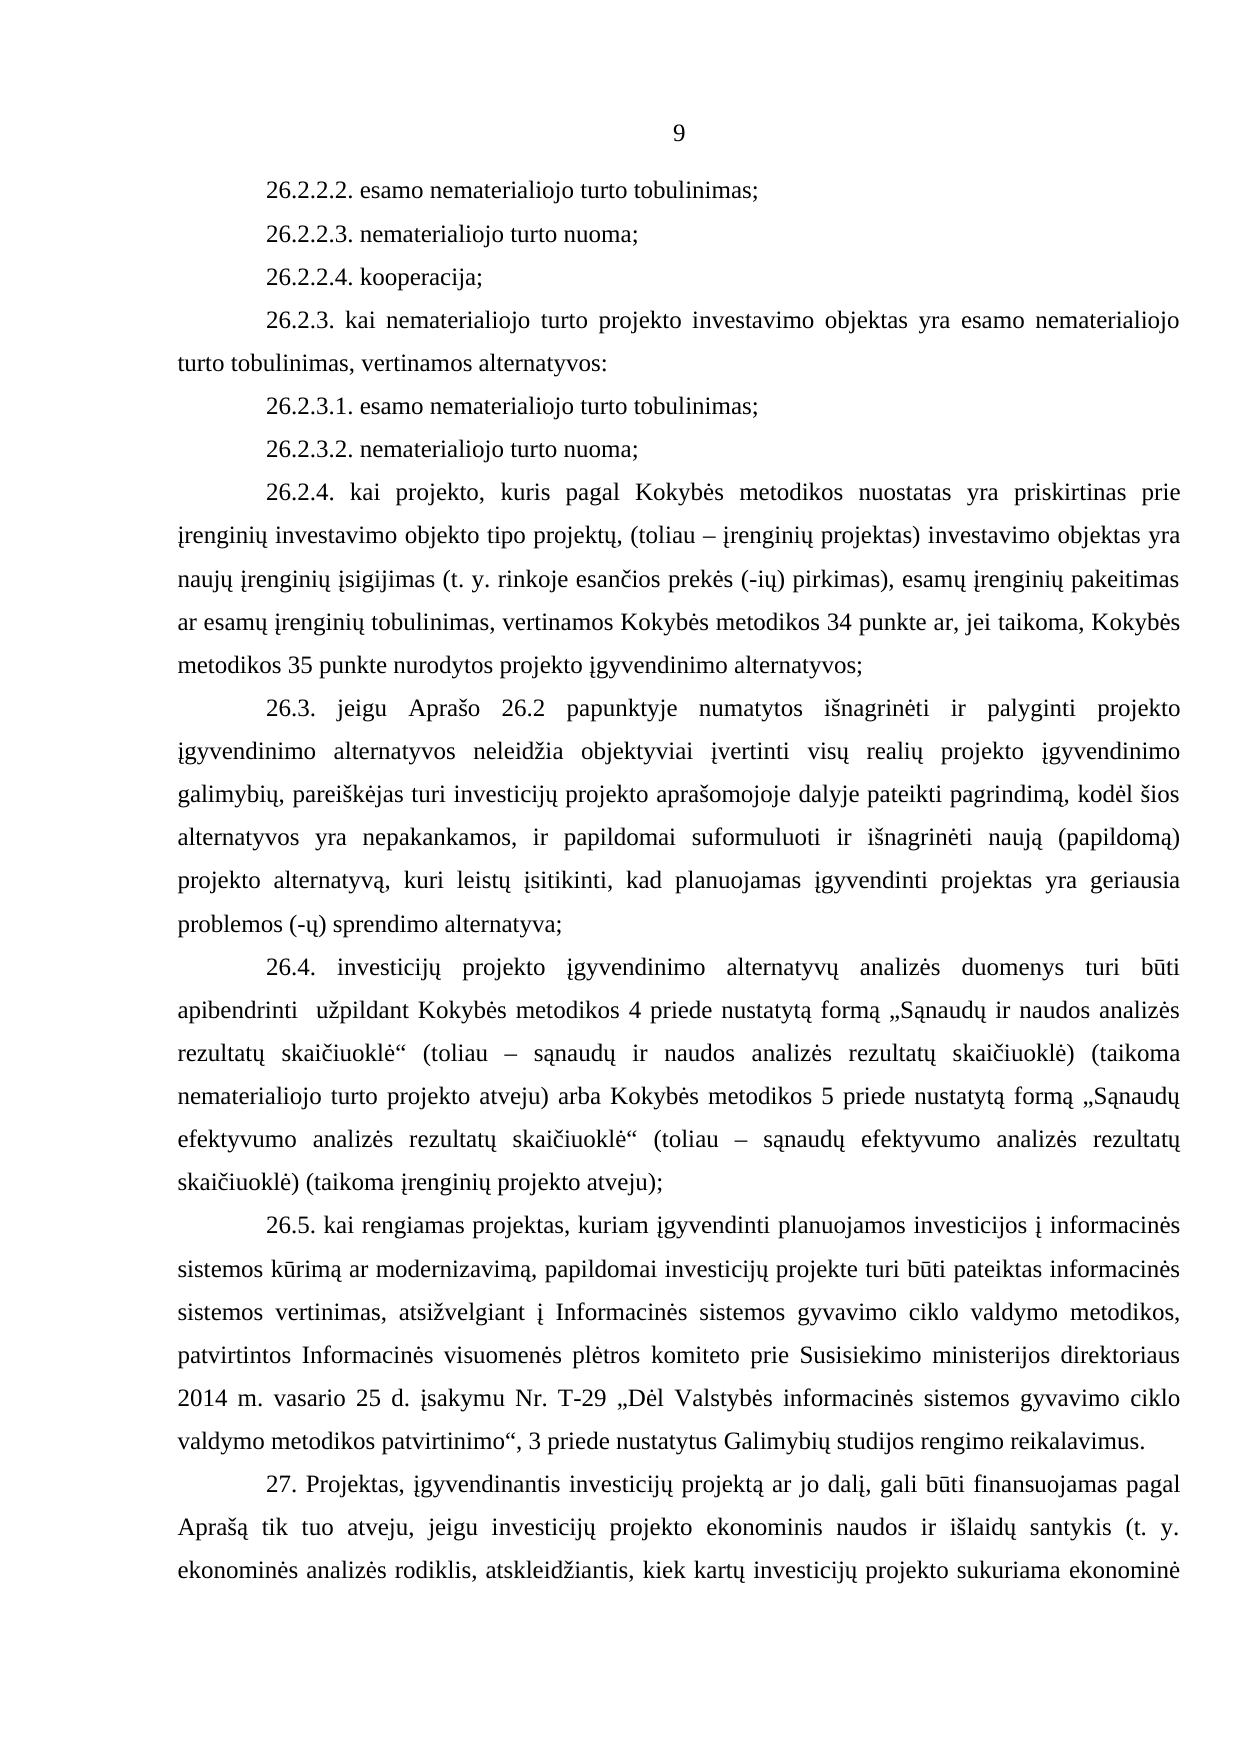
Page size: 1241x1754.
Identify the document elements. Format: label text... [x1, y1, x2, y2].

text 26.2.3. kai nematerialiojo turto projekto investavimo objektas yra esamo nematerialiojo turto tobulinimas, vertinamos alternatyvos: [177, 305, 1181, 377]
text 26.2.3.2. nematerialiojo turto nuoma; [177, 434, 1181, 463]
text 26.2.4. kai projekto, kuris pagal Kokybės metodikos nuostatas yra priskirtinas prie įrenginių investavimo objekto tipo projektų, (toliau – įrenginių projektas) investavimo objektas yra naujų įrenginių įsigijimas (t. y. rinkoje esančios prekės (-ių) pirkimas), esamų įrenginių pakeitimas ar esamų įrenginių tobulinimas, vertinamos Kokybės metodikos 34 punkte ar, jei taikoma, Kokybės metodikos 35 punkte nurodytos projekto įgyvendinimo alternatyvos; [177, 477, 1181, 679]
text 26.2.2.3. nematerialiojo turto nuoma; [177, 219, 1181, 247]
text 26.4. investicijų projekto įgyvendinimo alternatyvų analizės duomenys turi būti apibendrinti užpildant Kokybės metodikos 4 priede nustatytą formą „Sąnaudų ir naudos analizės rezultatų skaičiuoklė“ (toliau – sąnaudų ir naudos analizės rezultatų skaičiuoklė) (taikoma nematerialiojo turto projekto atveju) arba Kokybės metodikos 5 priede nustatytą formą „Sąnaudų efektyvumo analizės rezultatų skaičiuoklė“ (toliau – sąnaudų efektyvumo analizės rezultatų skaičiuoklė) (taikoma įrenginių projekto atveju); [177, 952, 1181, 1196]
text 26.5. kai rengiamas projektas, kuriam įgyvendinti planuojamos investicijos į informacinės sistemos kūrimą ar modernizavimą, papildomai investicijų projekte turi būti pateiktas informacinės sistemos vertinimas, atsižvelgiant į Informacinės sistemos gyvavimo ciklo valdymo metodikos, patvirtintos Informacinės visuomenės plėtros komiteto prie Susisiekimo ministerijos direktoriaus 2014 m. vasario 25 d. įsakymu Nr. T-29 „Dėl Valstybės informacinės sistemos gyvavimo ciklo valdymo metodikos patvirtinimo“, 3 priede nustatytus Galimybių studijos rengimo reikalavimus. [177, 1211, 1181, 1455]
text 27. Projektas, įgyvendinantis investicijų projektą ar jo dalį, gali būti finansuojamas pagal Aprašą tik tuo atveju, jeigu investicijų projekto ekonominis naudos ir išlaidų santykis (t. y. ekonominės analizės rodiklis, atskleidžiantis, kiek kartų investicijų projekto sukuriama ekonominė [177, 1469, 1181, 1584]
text 26.3. jeigu Aprašo 26.2 papunktyje numatytos išnagrinėti ir palyginti projekto įgyvendinimo alternatyvos neleidžia objektyviai įvertinti visų realių projekto įgyvendinimo galimybių, pareiškėjas turi investicijų projekto aprašomojoje dalyje pateikti pagrindimą, kodėl šios alternatyvos yra nepakankamos, ir papildomai suformuluoti ir išnagrinėti naują (papildomą) projekto alternatyvą, kuri leistų įsitikinti, kad planuojamas įgyvendinti projektas yra geriausia problemos (-ų) sprendimo alternatyva; [177, 693, 1181, 937]
text 26.2.2.2. esamo nematerialiojo turto tobulinimas; [177, 176, 1181, 204]
text 26.2.2.4. kooperacija; [177, 262, 1181, 291]
text 26.2.3.1. esamo nematerialiojo turto tobulinimas; [177, 391, 1181, 420]
